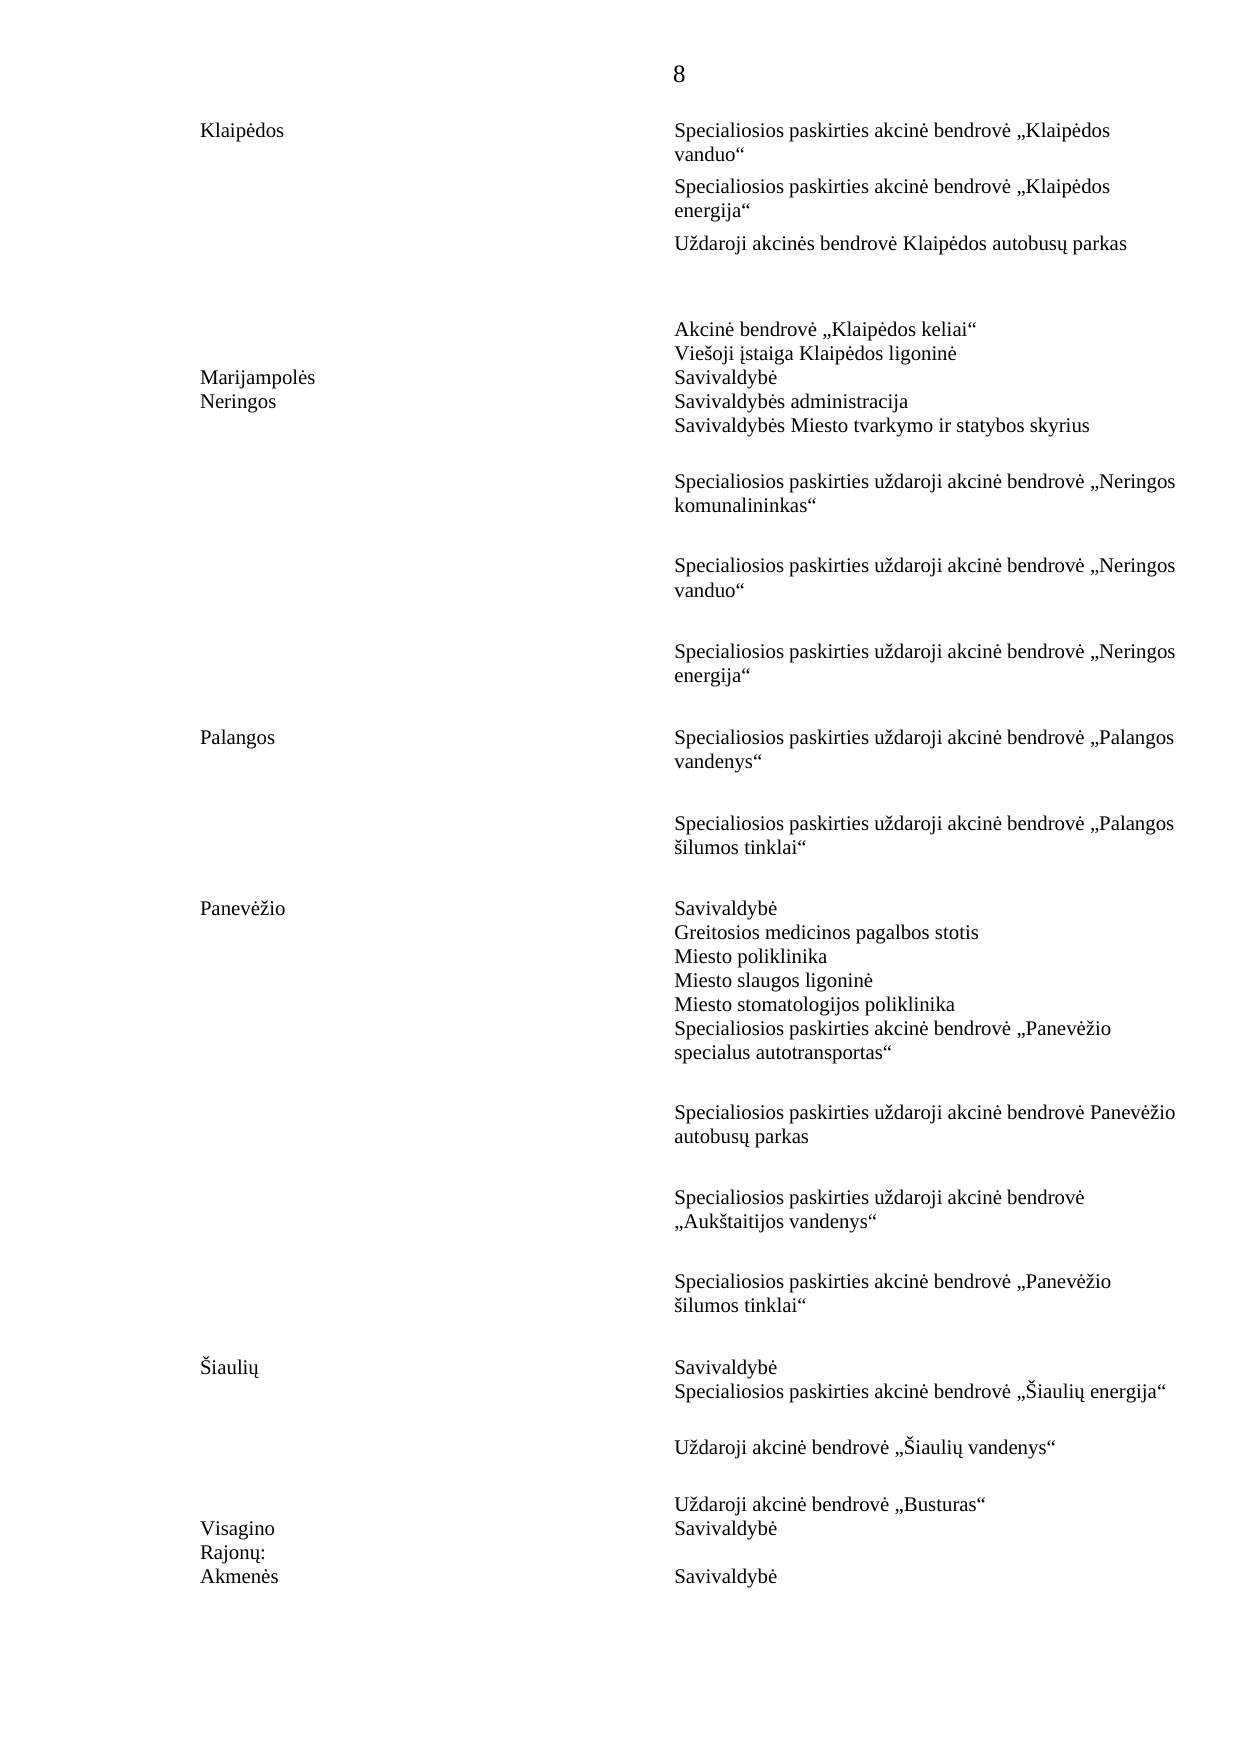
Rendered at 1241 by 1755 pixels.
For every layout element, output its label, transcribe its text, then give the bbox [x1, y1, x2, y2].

table_cell Neringos [189, 389, 663, 725]
table_cell Palangos [189, 725, 663, 896]
table_cell Akmenės [189, 1564, 663, 1588]
table_cell Savivaldybės Miesto tvarkymo ir statybos skyrius [663, 413, 1192, 469]
table_cell Miesto slaugos ligoninė [663, 968, 1192, 992]
table_cell Specialiosios paskirties akcinė bendrovė „Panevėžio šilumos tinklai“ [663, 1269, 1192, 1355]
table_cell Specialiosios paskirties akcinė bendrovė „Klaipėdos energija“ [663, 174, 1192, 231]
table_cell Miesto poliklinika [663, 944, 1192, 968]
table_cell Specialiosios paskirties uždaroji akcinė bendrovė „Palangos šilumos tinklai“ [663, 811, 1192, 896]
table_cell Specialiosios paskirties uždaroji akcinė bendrovė „Neringos energija“ [663, 639, 1192, 725]
table_cell Savivaldybės administracija [663, 389, 1192, 413]
table_cell [663, 1540, 1192, 1564]
table_cell Savivaldybė [663, 1516, 1192, 1540]
table_cell Specialiosios paskirties akcinė bendrovė „Panevėžio specialus autotransportas“ [663, 1016, 1192, 1100]
table_cell Visagino [189, 1516, 663, 1540]
table_cell Akcinė bendrovė „Klaipėdos keliai“ [663, 317, 1192, 341]
table_cell Savivaldybė [663, 896, 1192, 920]
table_cell Savivaldybė [663, 1355, 1192, 1379]
table_cell Savivaldybė [663, 1564, 1192, 1588]
table_cell Viešoji įstaiga Klaipėdos ligoninė [663, 341, 1192, 365]
table_cell Uždaroji akcinė bendrovė „Šiaulių vandenys“ [663, 1435, 1192, 1492]
table_cell Specialiosios paskirties uždaroji akcinė bendrovė „Neringos vanduo“ [663, 554, 1192, 639]
table_cell Savivaldybė [663, 365, 1192, 389]
table_cell Panevėžio [189, 896, 663, 1355]
table_cell Miesto stomatologijos poliklinika [663, 992, 1192, 1016]
table_cell Klaipėdos [189, 118, 663, 341]
table_cell Specialiosios paskirties uždaroji akcinė bendrovė „Palangos vandenys“ [663, 725, 1192, 811]
table_cell Uždaroji akcinės bendrovė Klaipėdos autobusų parkas [663, 231, 1192, 317]
table_cell Specialiosios paskirties uždaroji akcinė bendrovė „Neringos komunalininkas“ [663, 469, 1192, 553]
table_cell Rajonų: [189, 1540, 663, 1564]
table_cell Specialiosios paskirties uždaroji akcinė bendrovė Panevėžio autobusų parkas [663, 1100, 1192, 1185]
table_cell Šiaulių [189, 1355, 663, 1516]
table_cell Uždaroji akcinė bendrovė „Busturas“ [663, 1492, 1192, 1516]
table_cell Greitosios medicinos pagalbos stotis [663, 920, 1192, 944]
table_cell [189, 341, 663, 365]
table_cell Marijampolės [189, 365, 663, 389]
table_cell Specialiosios paskirties uždaroji akcinė bendrovė „Aukštaitijos vandenys“ [663, 1185, 1192, 1269]
table_cell Specialiosios paskirties akcinė bendrovė „Klaipėdos vanduo“ [663, 118, 1192, 174]
table_cell Specialiosios paskirties akcinė bendrovė „Šiaulių energija“ [663, 1379, 1192, 1435]
